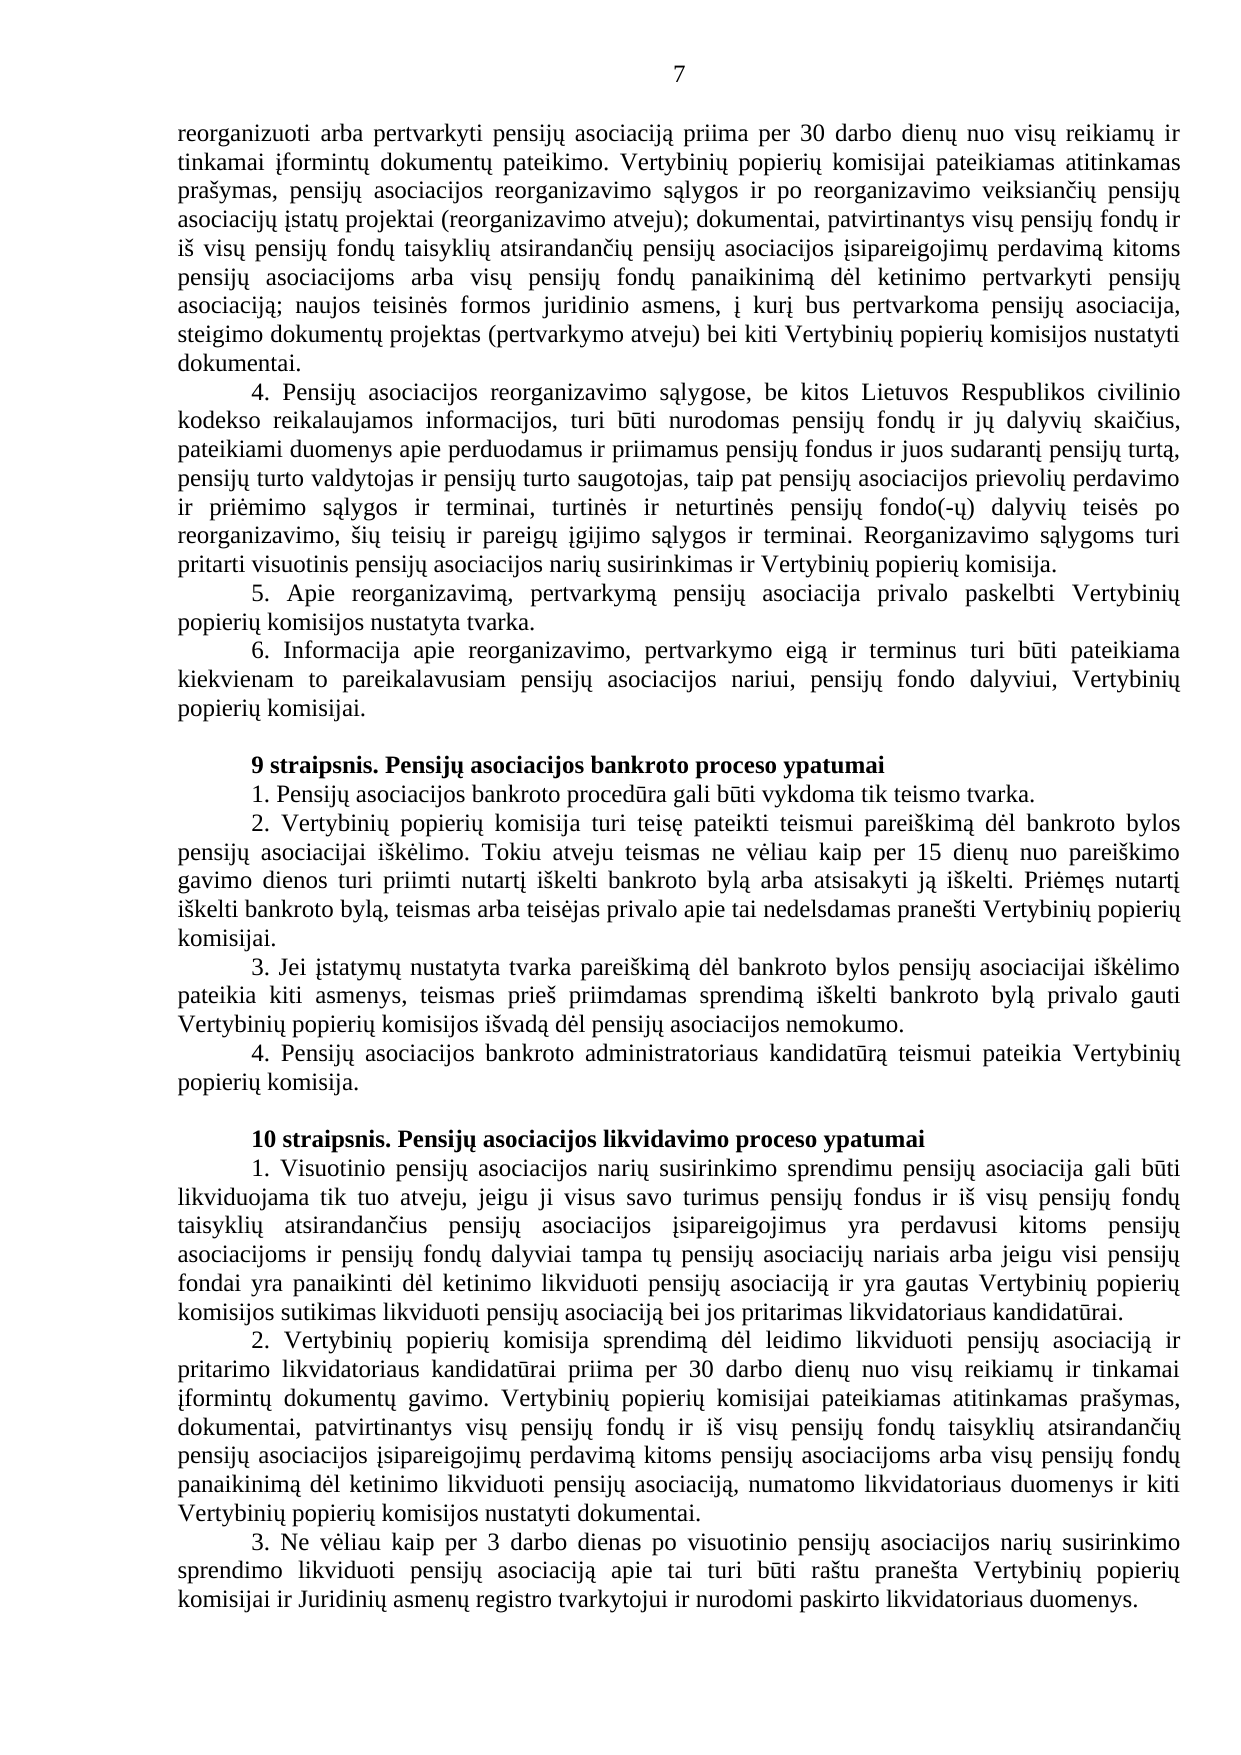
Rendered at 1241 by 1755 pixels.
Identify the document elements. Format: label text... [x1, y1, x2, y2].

text 3. Jei įstatymų nustatyta tvarka pareiškimą dėl bankroto bylos pensijų asociacijai iškėlimo pateikia kiti asmenys, teismas prieš priimdamas sprendimą iškelti bankroto bylą privalo gauti Vertybinių popierių komisijos išvadą dėl pensijų asociacijos nemokumo. [177, 952, 1181, 1038]
text 1. Pensijų asociacijos bankroto procedūra gali būti vykdoma tik teismo tvarka. [177, 779, 1181, 808]
text 3. Ne vėliau kaip per 3 darbo dienas po visuotinio pensijų asociacijos narių susirinkimo sprendimo likviduoti pensijų asociaciją apie tai turi būti raštu pranešta Vertybinių popierių komisijai ir Juridinių asmenų registro tvarkytojui ir nurodomi paskirto likvidatoriaus duomenys. [177, 1527, 1181, 1613]
text reorganizuoti arba pertvarkyti pensijų asociaciją priima per 30 darbo dienų nuo visų reikiamų ir tinkamai įformintų dokumentų pateikimo. Vertybinių popierių komisijai pateikiamas atitinkamas prašymas, pensijų asociacijos reorganizavimo sąlygos ir po reorganizavimo veiksiančių pensijų asociacijų įstatų projektai (reorganizavimo atveju); dokumentai, patvirtinantys visų pensijų fondų ir iš visų pensijų fondų taisyklių atsirandančių pensijų asociacijos įsipareigojimų perdavimą kitoms pensijų asociacijoms arba visų pensijų fondų panaikinimą dėl ketinimo pertvarkyti pensijų asociaciją; naujos teisinės formos juridinio asmens, į kurį bus pertvarkoma pensijų asociacija, steigimo dokumentų projektas (pertvarkymo atveju) bei kiti Vertybinių popierių komisijos nustatyti dokumentai. [177, 118, 1181, 377]
text 9 straipsnis. Pensijų asociacijos bankroto proceso ypatumai [177, 751, 1181, 779]
text 2. Vertybinių popierių komisija turi teisę pateikti teismui pareiškimą dėl bankroto bylos pensijų asociacijai iškėlimo. Tokiu atveju teismas ne vėliau kaip per 15 dienų nuo pareiškimo gavimo dienos turi priimti nutartį iškelti bankroto bylą arba atsisakyti ją iškelti. Priėmęs nutartį iškelti bankroto bylą, teismas arba teisėjas privalo apie tai nedelsdamas pranešti Vertybinių popierių komisijai. [177, 808, 1181, 952]
text 2. Vertybinių popierių komisija sprendimą dėl leidimo likviduoti pensijų asociaciją ir pritarimo likvidatoriaus kandidatūrai priima per 30 darbo dienų nuo visų reikiamų ir tinkamai įformintų dokumentų gavimo. Vertybinių popierių komisijai pateikiamas atitinkamas prašymas, dokumentai, patvirtinantys visų pensijų fondų ir iš visų pensijų fondų taisyklių atsirandančių pensijų asociacijos įsipareigojimų perdavimą kitoms pensijų asociacijoms arba visų pensijų fondų panaikinimą dėl ketinimo likviduoti pensijų asociaciją, numatomo likvidatoriaus duomenys ir kiti Vertybinių popierių komisijos nustatyti dokumentai. [177, 1326, 1181, 1527]
text 6. Informacija apie reorganizavimo, pertvarkymo eigą ir terminus turi būti pateikiama kiekvienam to pareikalavusiam pensijų asociacijos nariui, pensijų fondo dalyviui, Vertybinių popierių komisijai. [177, 636, 1181, 722]
text 5. Apie reorganizavimą, pertvarkymą pensijų asociacija privalo paskelbti Vertybinių popierių komisijos nustatyta tvarka. [177, 578, 1181, 636]
text 4. Pensijų asociacijos reorganizavimo sąlygose, be kitos Lietuvos Respublikos civilinio kodekso reikalaujamos informacijos, turi būti nurodomas pensijų fondų ir jų dalyvių skaičius, pateikiami duomenys apie perduodamus ir priimamus pensijų fondus ir juos sudarantį pensijų turtą, pensijų turto valdytojas ir pensijų turto saugotojas, taip pat pensijų asociacijos prievolių perdavimo ir priėmimo sąlygos ir terminai, turtinės ir neturtinės pensijų fondo(-ų) dalyvių teisės po reorganizavimo, šių teisių ir pareigų įgijimo sąlygos ir terminai. Reorganizavimo sąlygoms turi pritarti visuotinis pensijų asociacijos narių susirinkimas ir Vertybinių popierių komisija. [177, 377, 1181, 578]
text 4. Pensijų asociacijos bankroto administratoriaus kandidatūrą teismui pateikia Vertybinių popierių komisija. [177, 1038, 1181, 1096]
text 10 straipsnis. Pensijų asociacijos likvidavimo proceso ypatumai [177, 1124, 1181, 1153]
text 1. Visuotinio pensijų asociacijos narių susirinkimo sprendimu pensijų asociacija gali būti likviduojama tik tuo atveju, jeigu ji visus savo turimus pensijų fondus ir iš visų pensijų fondų taisyklių atsirandančius pensijų asociacijos įsipareigojimus yra perdavusi kitoms pensijų asociacijoms ir pensijų fondų dalyviai tampa tų pensijų asociacijų nariais arba jeigu visi pensijų fondai yra panaikinti dėl ketinimo likviduoti pensijų asociaciją ir yra gautas Vertybinių popierių komisijos sutikimas likviduoti pensijų asociaciją bei jos pritarimas likvidatoriaus kandidatūrai. [177, 1153, 1181, 1326]
